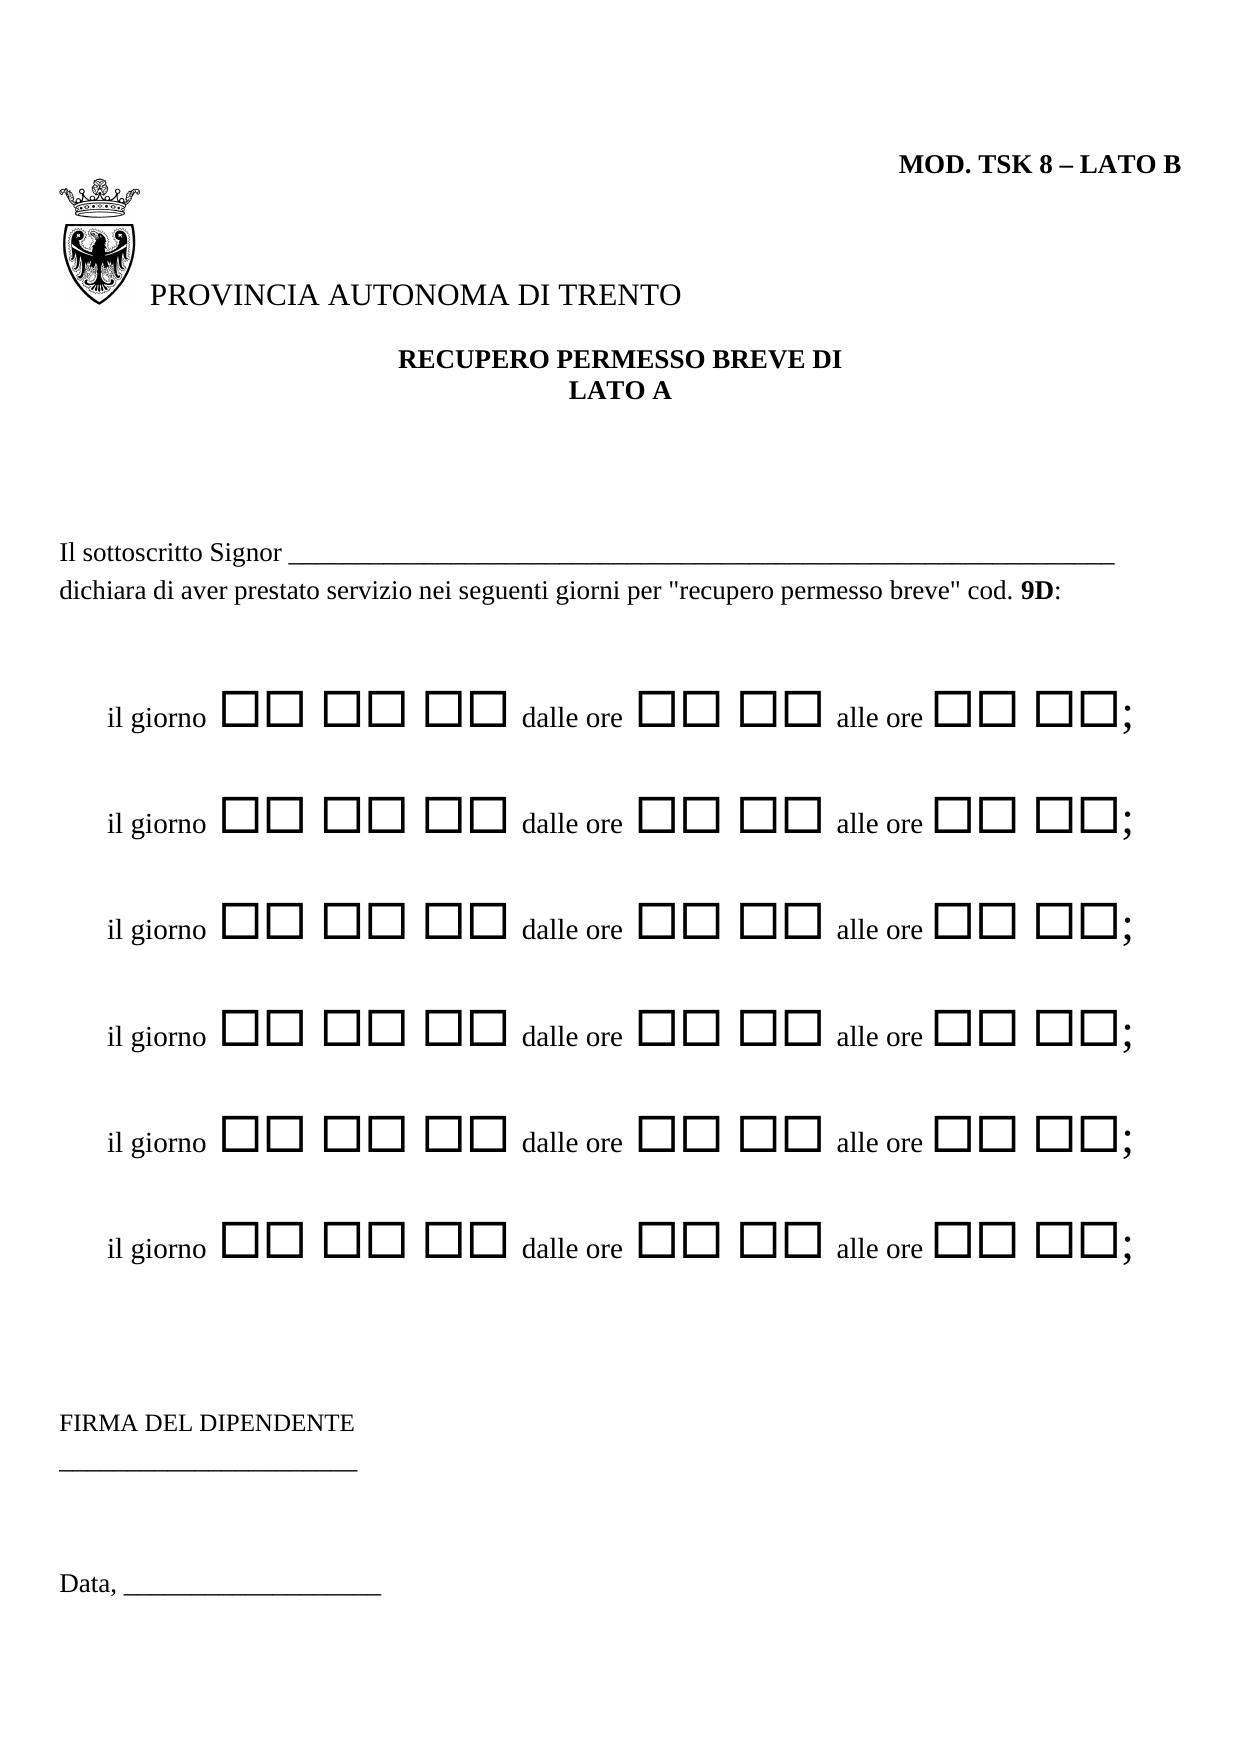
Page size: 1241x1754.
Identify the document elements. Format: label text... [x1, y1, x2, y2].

text ______________________ [59, 1437, 1181, 1474]
text il giorno ¨¨ ¨¨ ¨¨ dalle ore ¨¨ ¨¨ alle ore ¨¨ ¨¨; [59, 684, 1181, 738]
text Il sottoscritto Signor _____________________________________________________________ dichiara di aver prestato servizio nei seguenti giorni per "recupero permesso breve" cod. 9D: [59, 530, 1181, 605]
text PROVINCIA AUTONOMA DI TRENTO [59, 179, 1240, 312]
text RECUPERO PERMESSO BREVE DI [59, 343, 1181, 374]
picture [59, 178, 142, 305]
text il giorno ¨¨ ¨¨ ¨¨ dalle ore ¨¨ ¨¨ alle ore ¨¨ ¨¨; [59, 897, 1181, 951]
text MOD. TSK 8 – LATO B [59, 148, 1181, 179]
text il giorno ¨¨ ¨¨ ¨¨ dalle ore ¨¨ ¨¨ alle ore ¨¨ ¨¨; [59, 791, 1181, 844]
text FIRMA DEL DIPENDENTE [59, 1399, 1181, 1437]
text il giorno ¨¨ ¨¨ ¨¨ dalle ore ¨¨ ¨¨ alle ore ¨¨ ¨¨; [59, 1003, 1181, 1057]
text il giorno ¨¨ ¨¨ ¨¨ dalle ore ¨¨ ¨¨ alle ore ¨¨ ¨¨; [59, 1216, 1181, 1269]
text Data, ___________________ [59, 1567, 1181, 1599]
text il giorno ¨¨ ¨¨ ¨¨ dalle ore ¨¨ ¨¨ alle ore ¨¨ ¨¨; [59, 1109, 1181, 1163]
text LATO A [59, 374, 1181, 405]
